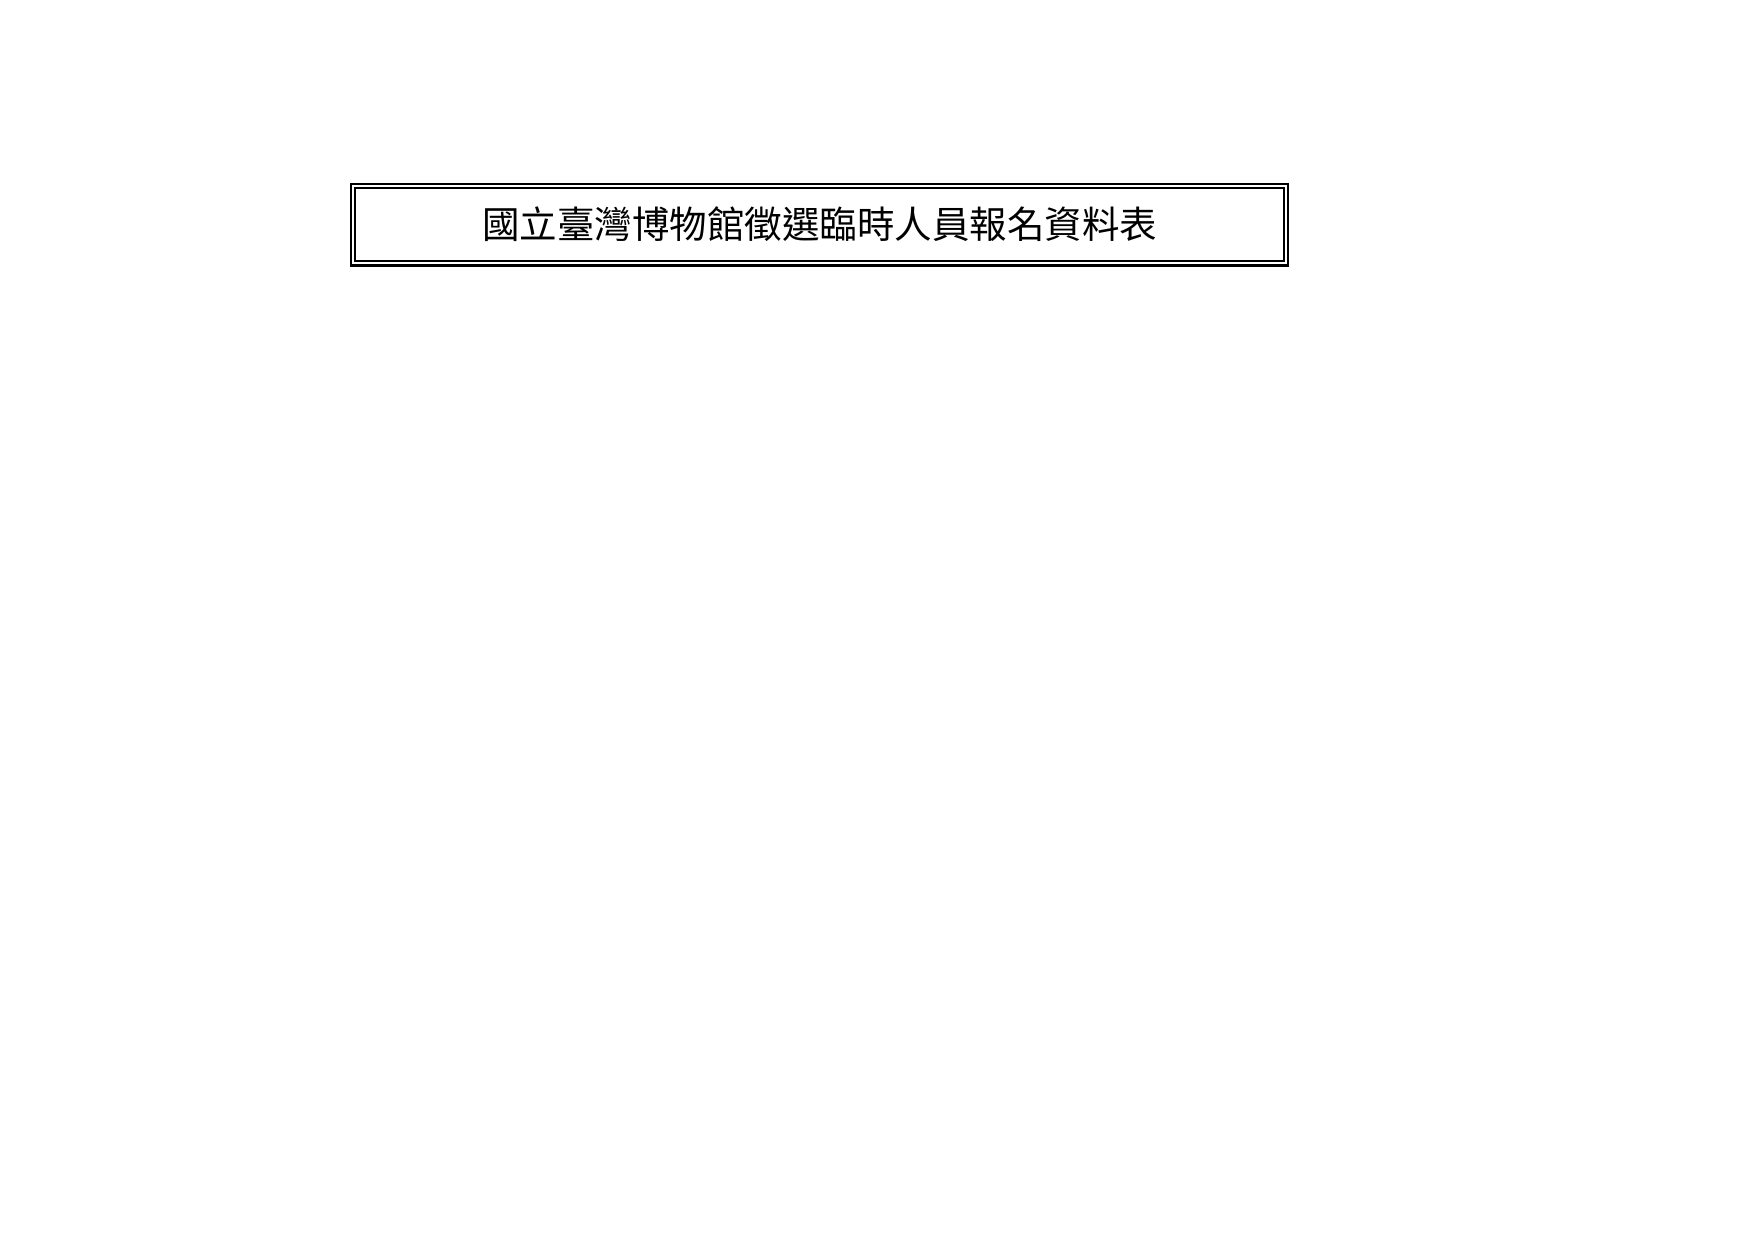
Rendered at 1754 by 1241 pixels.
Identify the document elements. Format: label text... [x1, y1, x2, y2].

text 國立臺灣博物館徵選臨時人員報名資料表 [369, 194, 1270, 249]
